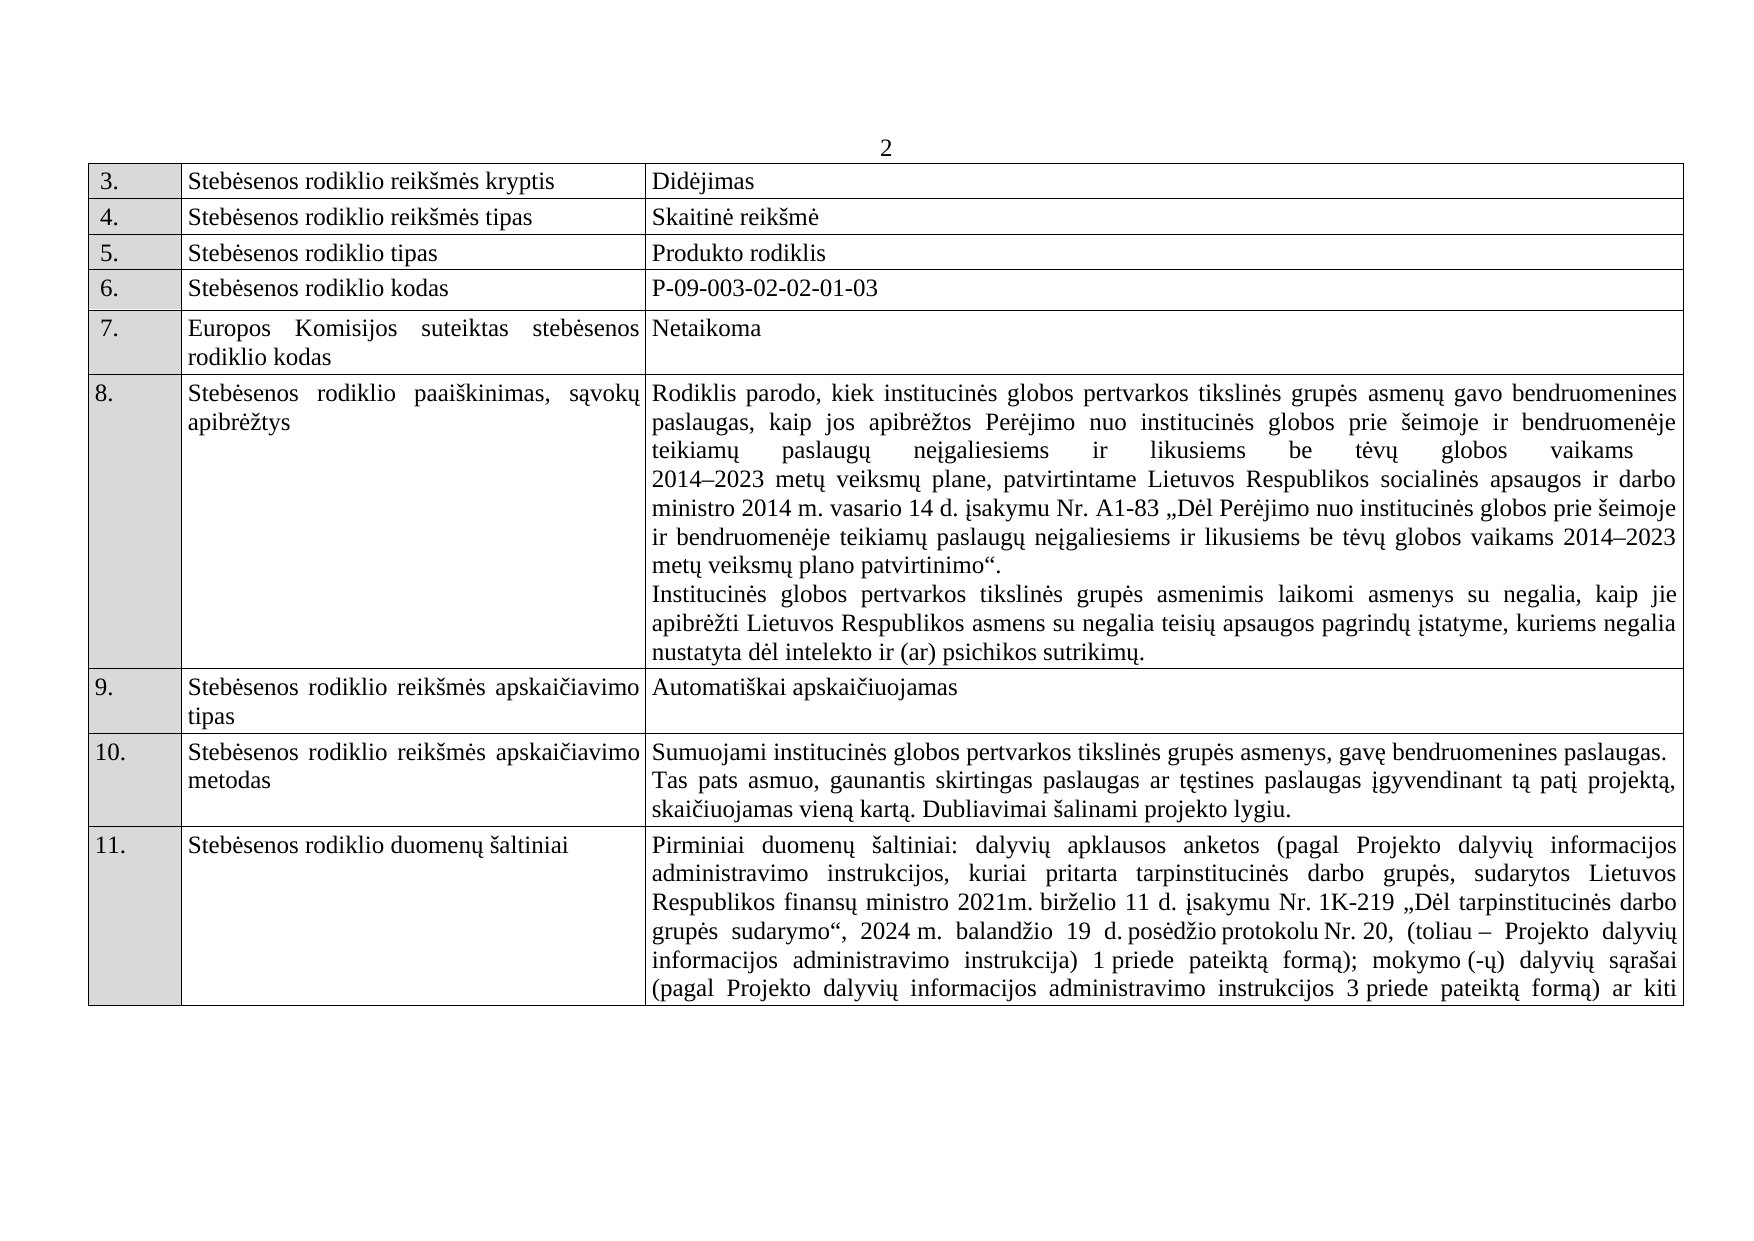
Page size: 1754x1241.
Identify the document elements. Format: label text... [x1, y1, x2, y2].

table_cell Netaikoma [646, 311, 1683, 374]
table_cell Stebėsenos rodiklio tipas [182, 235, 645, 269]
table_cell 4. [89, 199, 181, 234]
table_cell Stebėsenos rodiklio reikšmės apskaičiavimo tipas [182, 669, 645, 733]
table_cell 7. [89, 311, 181, 374]
table_cell P-09-003-02-02-01-03 [646, 270, 1683, 309]
table_cell 10. [89, 734, 181, 826]
table_cell Rodiklis parodo, kiek institucinės globos pertvarkos tikslinės grupės asmenų gavo bendruomenines paslaugas, kaip jos apibrėžtos Perėjimo nuo institucinės globos prie šeimoje ir bendruomenėje teikiamų paslaugų neįgaliesiems ir likusiems be tėvų globos vaikams 2014–2023 metų veiksmų plane, patvirtintame Lietuvos Respublikos socialinės apsaugos ir darbo ministro 2014 m. vasario 14 d. įsakymu Nr. A1-83 „Dėl Perėjimo nuo institucinės globos prie šeimoje ir bendruomenėje teikiamų paslaugų neįgaliesiems ir likusiems be tėvų globos vaikams 2014–2023 metų veiksmų plano patvirtinimo“. Institucinės globos pertvarkos tikslinės grupės asmenimis laikomi asmenys su negalia, kaip jie apibrėžti Lietuvos Respublikos asmens su negalia teisių apsaugos pagrindų įstatyme, kuriems negalia nustatyta dėl intelekto ir (ar) psichikos sutrikimų. [646, 375, 1683, 668]
table_cell Stebėsenos rodiklio reikšmės apskaičiavimo metodas [182, 734, 645, 826]
table_cell 5. [89, 235, 181, 269]
table_cell 11. [89, 827, 181, 1005]
table_cell 3. [89, 164, 181, 198]
table_cell Automatiškai apskaičiuojamas [646, 669, 1683, 733]
table_cell Didėjimas [646, 164, 1683, 198]
table_cell Stebėsenos rodiklio duomenų šaltiniai [182, 827, 645, 1005]
table_cell Stebėsenos rodiklio kodas [182, 270, 645, 309]
table_cell Produkto rodiklis [646, 235, 1683, 269]
table_cell 8. [89, 375, 181, 668]
table_cell Stebėsenos rodiklio reikšmės tipas [182, 199, 645, 234]
table_cell Skaitinė reikšmė [646, 199, 1683, 234]
table_cell Europos Komisijos suteiktas stebėsenos rodiklio kodas [182, 311, 645, 374]
table_cell Sumuojami institucinės globos pertvarkos tikslinės grupės asmenys, gavę bendruomenines paslaugas. Tas pats asmuo, gaunantis skirtingas paslaugas ar tęstines paslaugas įgyvendinant tą patį projektą, skaičiuojamas vieną kartą. Dubliavimai šalinami projekto lygiu. [646, 734, 1683, 826]
table_cell Pirminiai duomenų šaltiniai: dalyvių apklausos anketos (pagal Projekto dalyvių informacijos administravimo instrukcijos, kuriai pritarta tarpinstitucinės darbo grupės, sudarytos Lietuvos Respublikos finansų ministro 2021m. birželio 11 d. įsakymu Nr. 1K-219 „Dėl tarpinstitucinės darbo grupės sudarymo“, 2024 m. balandžio 19 d. posėdžio protokolu Nr. 20, (toliau – Projekto dalyvių informacijos administravimo instrukcija) 1 priede pateiktą formą); mokymo (-ų) dalyvių sąrašai (pagal Projekto dalyvių informacijos administravimo instrukcijos 3 priede pateiktą formą) ar kiti [646, 827, 1683, 1005]
table_cell 6. [89, 270, 181, 309]
table_cell Stebėsenos rodiklio reikšmės kryptis [182, 164, 645, 198]
table_cell 9. [89, 669, 181, 733]
table_cell Stebėsenos rodiklio paaiškinimas, sąvokų apibrėžtys [182, 375, 645, 668]
